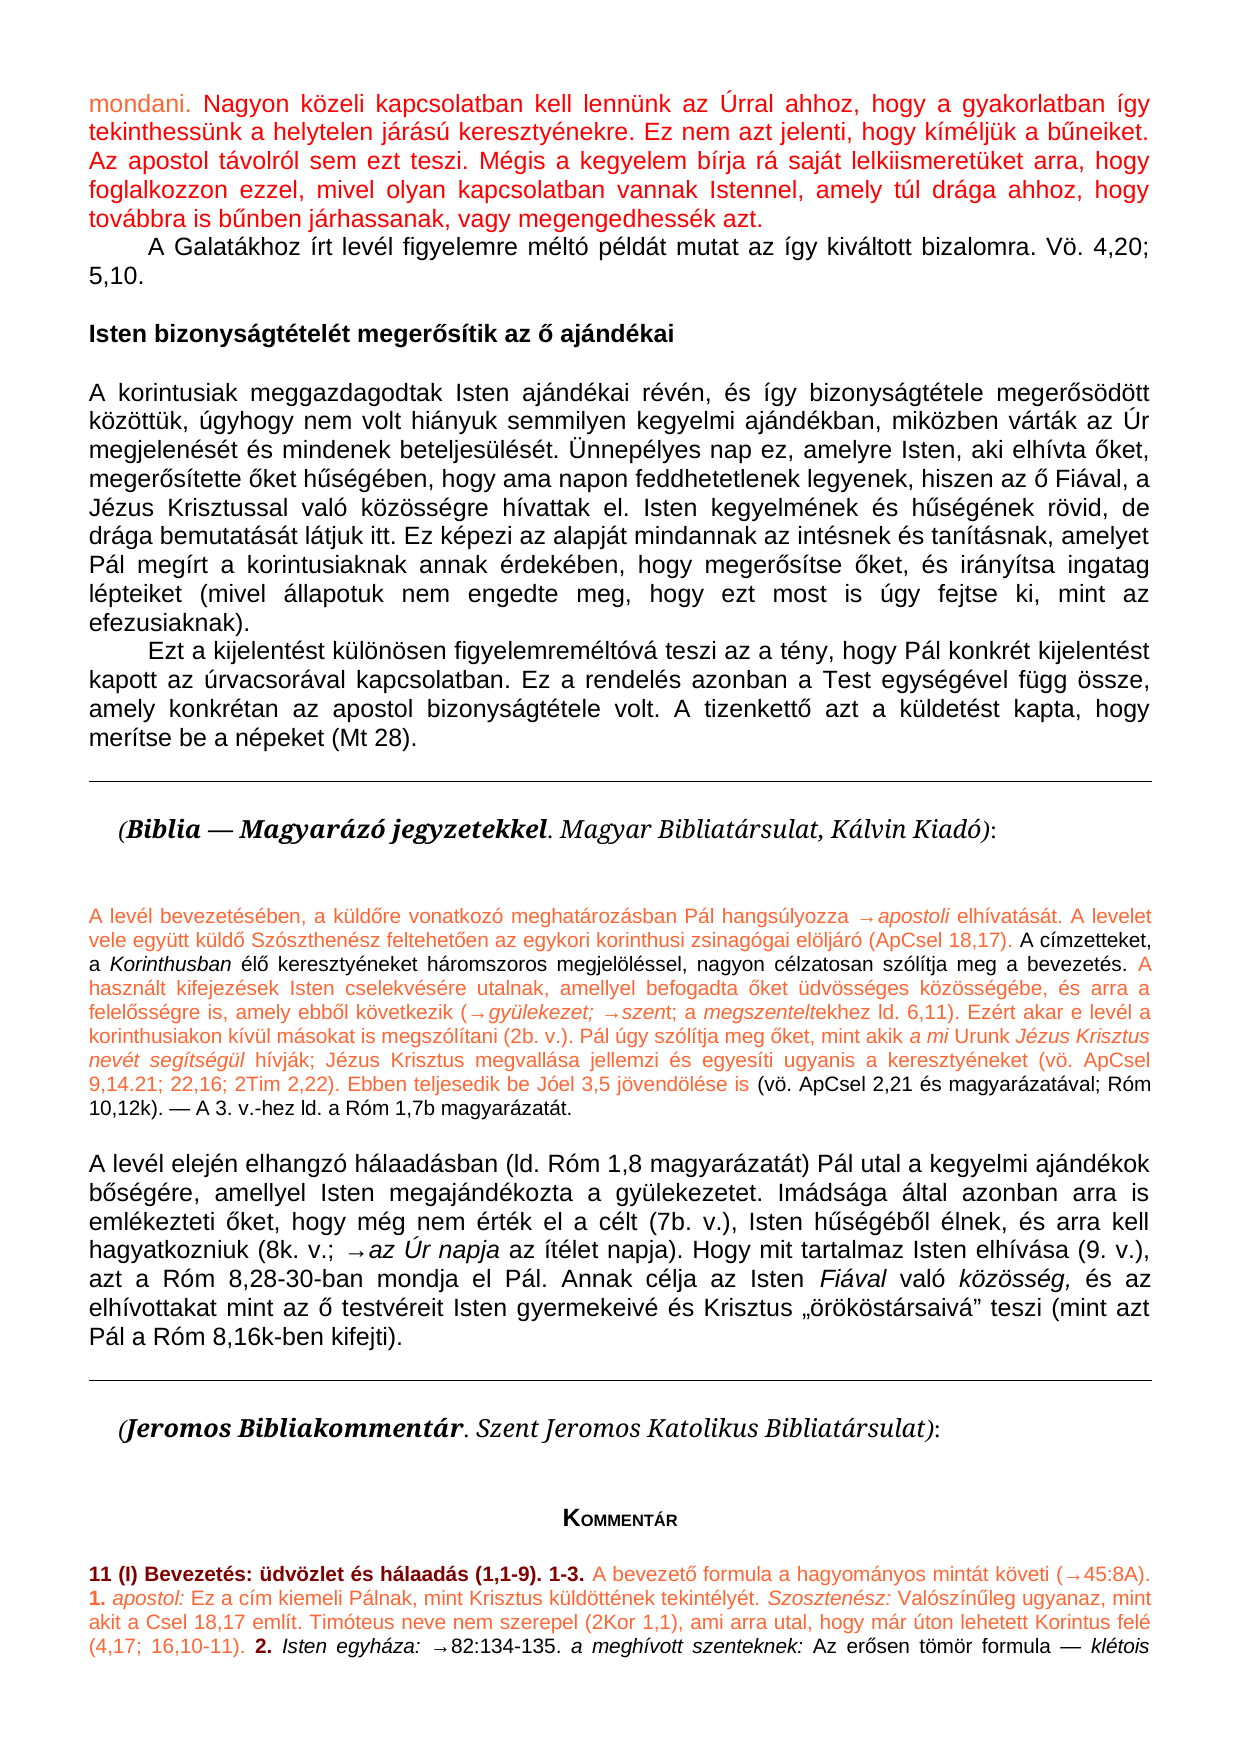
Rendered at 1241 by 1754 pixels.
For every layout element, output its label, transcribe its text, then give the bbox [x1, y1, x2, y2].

text mondani. Nagyon közeli kapcsolatban kell lennünk az Úrral ahhoz, hogy a gyakorlatban így tekinthessünk a helytelen járású keresztyénekre. Ez nem azt jelenti, hogy kíméljük a bűneiket. Az apostol távolról sem ezt teszi. Mégis a kegyelem bírja rá saját lelkiismeretüket arra, hogy foglalkozzon ezzel, mivel olyan kapcsolatban vannak Istennel, amely túl drága ahhoz, hogy továbbra is bűnben járhassanak, vagy megengedhessék azt. [88, 88, 1152, 232]
text A Galatákhoz írt levél figyelemre méltó példát mutat az így kiváltott bizalomra. Vö. 4,20; 5,10. [88, 232, 1152, 290]
text A levél elején elhangzó hálaadásban (ld. Róm 1,8 magyarázatát) Pál utal a kegyelmi ajándékok bőségére, amellyel Isten megajándékozta a gyülekezetet. Imádsága által azonban arra is emlékezteti őket, hogy még nem érték el a célt (7b. v.), Isten hűségéből élnek, és arra kell hagyatkozniuk (8k. v.; →az Úr napja az ítélet napja). Hogy mit tartalmaz Isten elhívása (9. v.), azt a Róm 8,28-30-ban mondja el Pál. Annak célja az Isten Fiával való közösség, és az elhívottakat mint az ő testvéreit Isten gyermekeivé és Krisztus „örököstársaivá” teszi (mint azt Pál a Róm 8,16k-ben kifejti). [88, 1149, 1152, 1351]
text Kommentár [88, 1503, 1152, 1532]
text A korintusiak meggazdagodtak Isten ajándékai révén, és így bizonyságtétele megerősödött közöttük, úgyhogy nem volt hiányuk semmilyen kegyelmi ajándékban, miközben várták az Úr megjelenését és mindenek beteljesülését. Ünnepélyes nap ez, amelyre Isten, aki elhívta őket, megerősítette őket hűségében, hogy ama napon feddhetetlenek legyenek, hiszen az ő Fiával, a Jézus Krisztussal való közösségre hívattak el. Isten kegyelmének és hűségének rövid, de drága bemutatását látjuk itt. Ez képezi az alapját mindannak az intésnek és tanításnak, amelyet Pál megírt a korintusiaknak annak érdekében, hogy megerősítse őket, és irányítsa ingatag lépteiket (mivel állapotuk nem engedte meg, hogy ezt most is úgy fejtse ki, mint az efezusiaknak). [88, 377, 1152, 636]
text A levél bevezetésében, a küldőre vonatkozó meghatározásban Pál hangsúlyozza →apostoli elhívatását. A levelet vele együtt küldő Szószthenész feltehetően az egykori korinthusi zsinagógai elöljáró (ApCsel 18,17). A címzetteket, a Korinthusban élő keresztyéneket háromszoros megjelöléssel, nagyon célzatosan szólítja meg a bevezetés. A használt kifejezések Isten cselekvésére utalnak, amellyel befogadta őket üdvösséges közösségébe, és arra a felelősségre is, amely ebből következik (→gyülekezet; →szent; a megszenteltekhez ld. 6,11). Ezért akar e levél a korinthusiakon kívül másokat is megszólítani (2b. v.). Pál úgy szólítja meg őket, mint akik a mi Urunk Jézus Krisztus nevét segítségül hívják; Jézus Krisztus megvallása jellemzi és egyesíti ugyanis a keresztyéneket (vö. ApCsel 9,14.21; 22,16; 2Tim 2,22). Ebben teljesedik be Jóel 3,5 jövendölése is (vö. ApCsel 2,21 és magyarázatával; Róm 10,12k). — A 3. v.-hez ld. a Róm 1,7b magyarázatát. [88, 904, 1152, 1120]
text Isten bizonyságtételét megerősítik az ő ajándékai [88, 319, 1152, 348]
text Ezt a kijelentést különösen figyelemreméltóvá teszi az a tény, hogy Pál konkrét kijelentést kapott az úrvacsorával kapcsolatban. Ez a rendelés azonban a Test egységével függ össze, amely konkrétan az apostol bizonyságtétele volt. A tizenkettő azt a küldetést kapta, hogy merítse be a népeket (Mt 28). [88, 636, 1152, 751]
text (Biblia — Magyarázó jegyzetekkel. Magyar Bibliatársulat, Kálvin Kiadó): [88, 782, 1152, 875]
text 11 (I) Bevezetés: üdvözlet és hálaadás (1,1-9). 1-3. A bevezető formula a hagyományos mintát követi (→45:8A). 1. apostol: Ez a cím kiemeli Pálnak, mint Krisztus küldöttének tekintélyét. Szosztenész: Valószínűleg ugyanaz, mint akit a Csel 18,17 említ. Timóteus neve nem szerepel (2Kor 1,1), ami arra utal, hogy már úton lehetett Korintus felé (4,17; 16,10-11). 2. Isten egyháza: →82:134-135. a meghívott szenteknek: Az erősen tömör formula — klétois [88, 1562, 1152, 1657]
text (Jeromos Bibliakommentár. Szent Jeromos Katolikus Bibliatársulat): [88, 1381, 1152, 1474]
